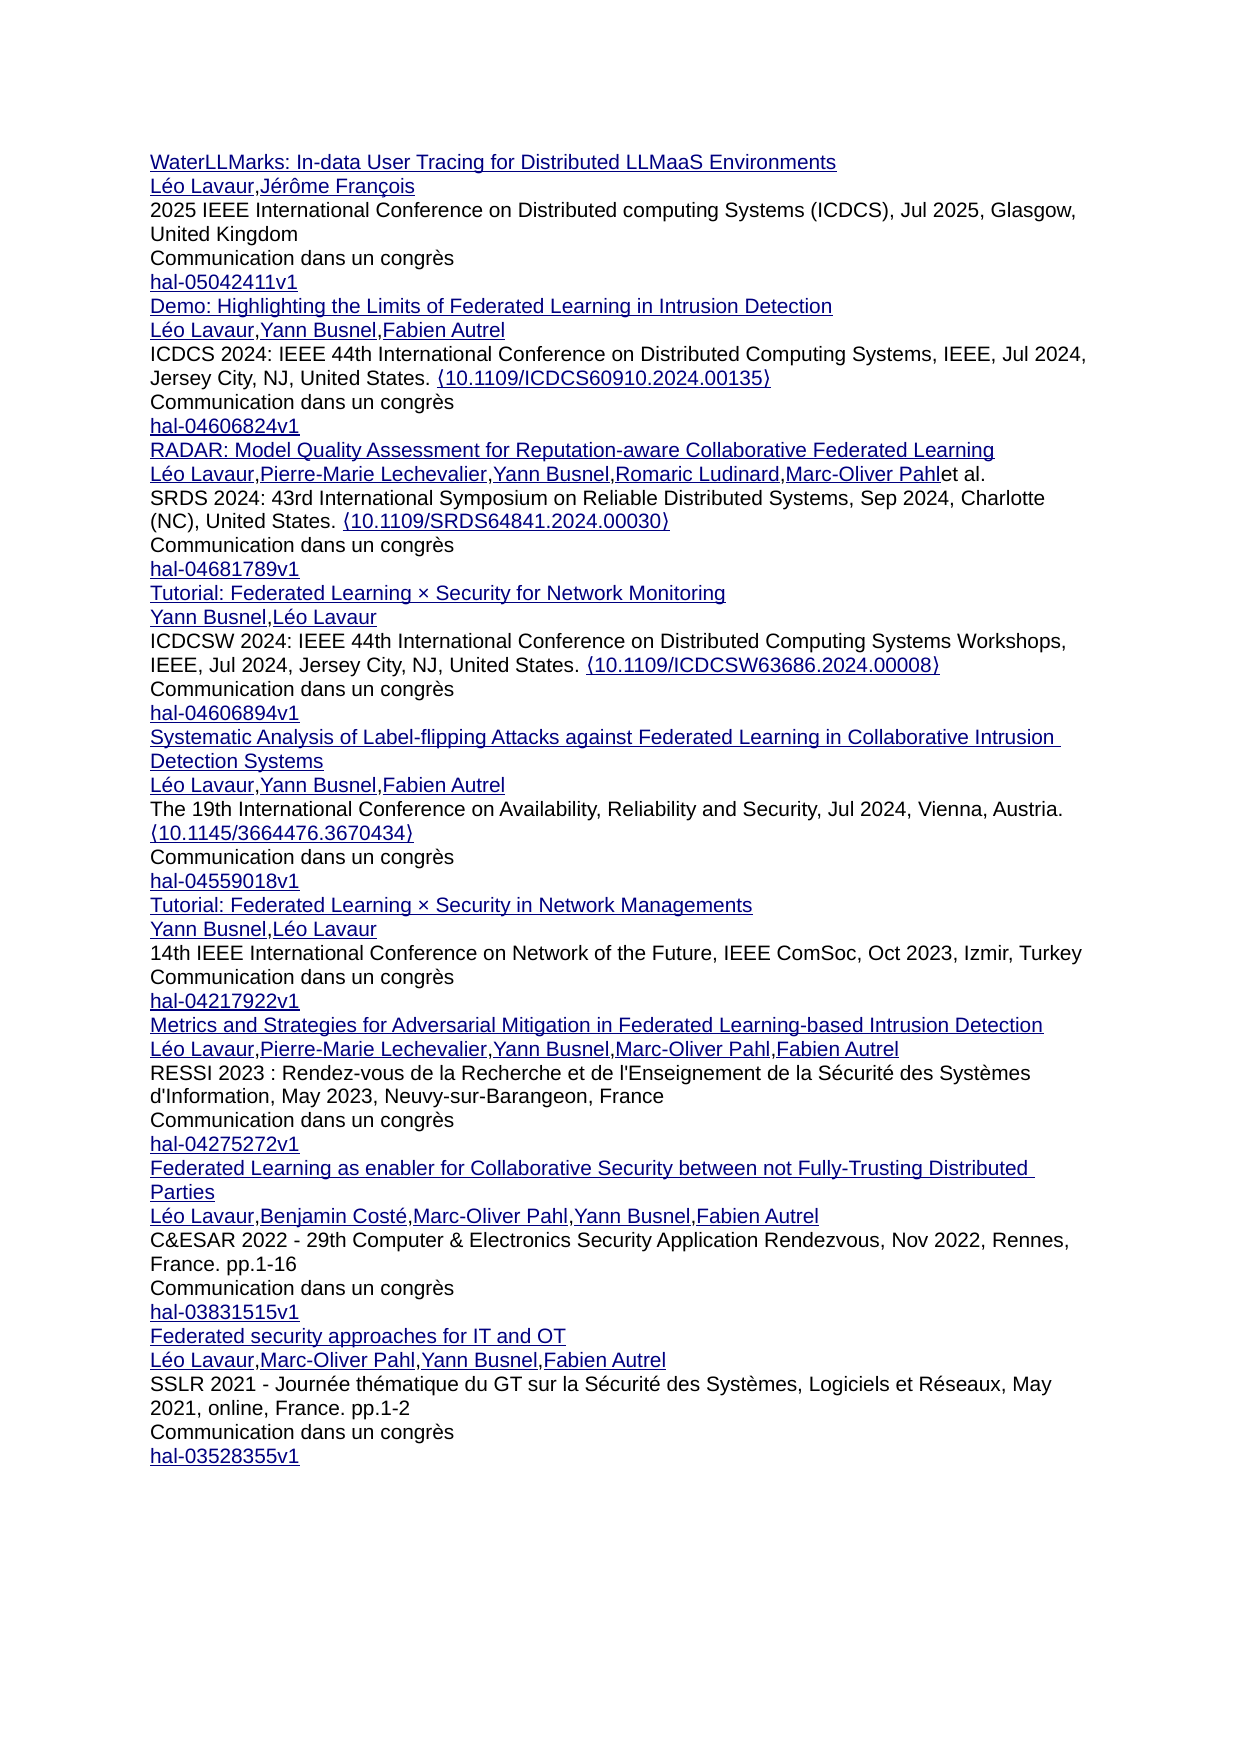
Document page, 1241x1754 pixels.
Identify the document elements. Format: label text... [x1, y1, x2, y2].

table_cell Demo: Highlighting the Limits of Federated Learning in Intrusion Detection Léo Lavaur,Yann Busnel,Fabien Autrel ICDCS 2024: IEEE 44th International Conference on Distributed Computing Systems, IEEE, Jul 2024, Jersey City, NJ, United States. ⟨10.1109/ICDCS60910.2024.00135⟩ Communication dans un congrès hal-04606824v1 [150, 294, 1090, 437]
table_cell Federated security approaches for IT and OT Léo Lavaur,Marc-Oliver Pahl,Yann Busnel,Fabien Autrel SSLR 2021 - Journée thématique du GT sur la Sécurité des Systèmes, Logiciels et Réseaux, May 2021, online, France. pp.1-2 Communication dans un congrès hal-03528355v1 [150, 1324, 1090, 1468]
table_cell WaterLLMarks: In-data User Tracing for Distributed LLMaaS Environments Léo Lavaur,Jérôme François 2025 IEEE International Conference on Distributed computing Systems (ICDCS), Jul 2025, Glasgow, United Kingdom Communication dans un congrès hal-05042411v1 [150, 150, 1090, 294]
table_cell Tutorial: Federated Learning × Security for Network Monitoring Yann Busnel,Léo Lavaur ICDCSW 2024: IEEE 44th International Conference on Distributed Computing Systems Workshops, IEEE, Jul 2024, Jersey City, NJ, United States. ⟨10.1109/ICDCSW63686.2024.00008⟩ Communication dans un congrès hal-04606894v1 [150, 581, 1090, 725]
table_cell RADAR: Model Quality Assessment for Reputation-aware Collaborative Federated Learning Léo Lavaur,Pierre-Marie Lechevalier,Yann Busnel,Romaric Ludinard,Marc-Oliver Pahlet al. SRDS 2024: 43rd International Symposium on Reliable Distributed Systems, Sep 2024, Charlotte (NC), United States. ⟨10.1109/SRDS64841.2024.00030⟩ Communication dans un congrès hal-04681789v1 [150, 438, 1090, 581]
table_cell Metrics and Strategies for Adversarial Mitigation in Federated Learning-based Intrusion Detection Léo Lavaur,Pierre-Marie Lechevalier,Yann Busnel,Marc-Oliver Pahl,Fabien Autrel RESSI 2023 : Rendez-vous de la Recherche et de l'Enseignement de la Sécurité des Systèmes d'Information, May 2023, Neuvy-sur-Barangeon, France Communication dans un congrès hal-04275272v1 [150, 1013, 1090, 1156]
table_cell Federated Learning as enabler for Collaborative Security between not Fully-Trusting Distributed Parties Léo Lavaur,Benjamin Costé,Marc-Oliver Pahl,Yann Busnel,Fabien Autrel C&ESAR 2022 - 29th Computer & Electronics Security Application Rendezvous, Nov 2022, Rennes, France. pp.1-16 Communication dans un congrès hal-03831515v1 [150, 1156, 1090, 1324]
table_cell Tutorial: Federated Learning × Security in Network Managements Yann Busnel,Léo Lavaur 14th IEEE International Conference on Network of the Future, IEEE ComSoc, Oct 2023, Izmir, Turkey Communication dans un congrès hal-04217922v1 [150, 893, 1090, 1012]
table_cell Systematic Analysis of Label-flipping Attacks against Federated Learning in Collaborative Intrusion Detection Systems Léo Lavaur,Yann Busnel,Fabien Autrel The 19th International Conference on Availability, Reliability and Security, Jul 2024, Vienna, Austria. ⟨10.1145/3664476.3670434⟩ Communication dans un congrès hal-04559018v1 [150, 725, 1090, 893]
